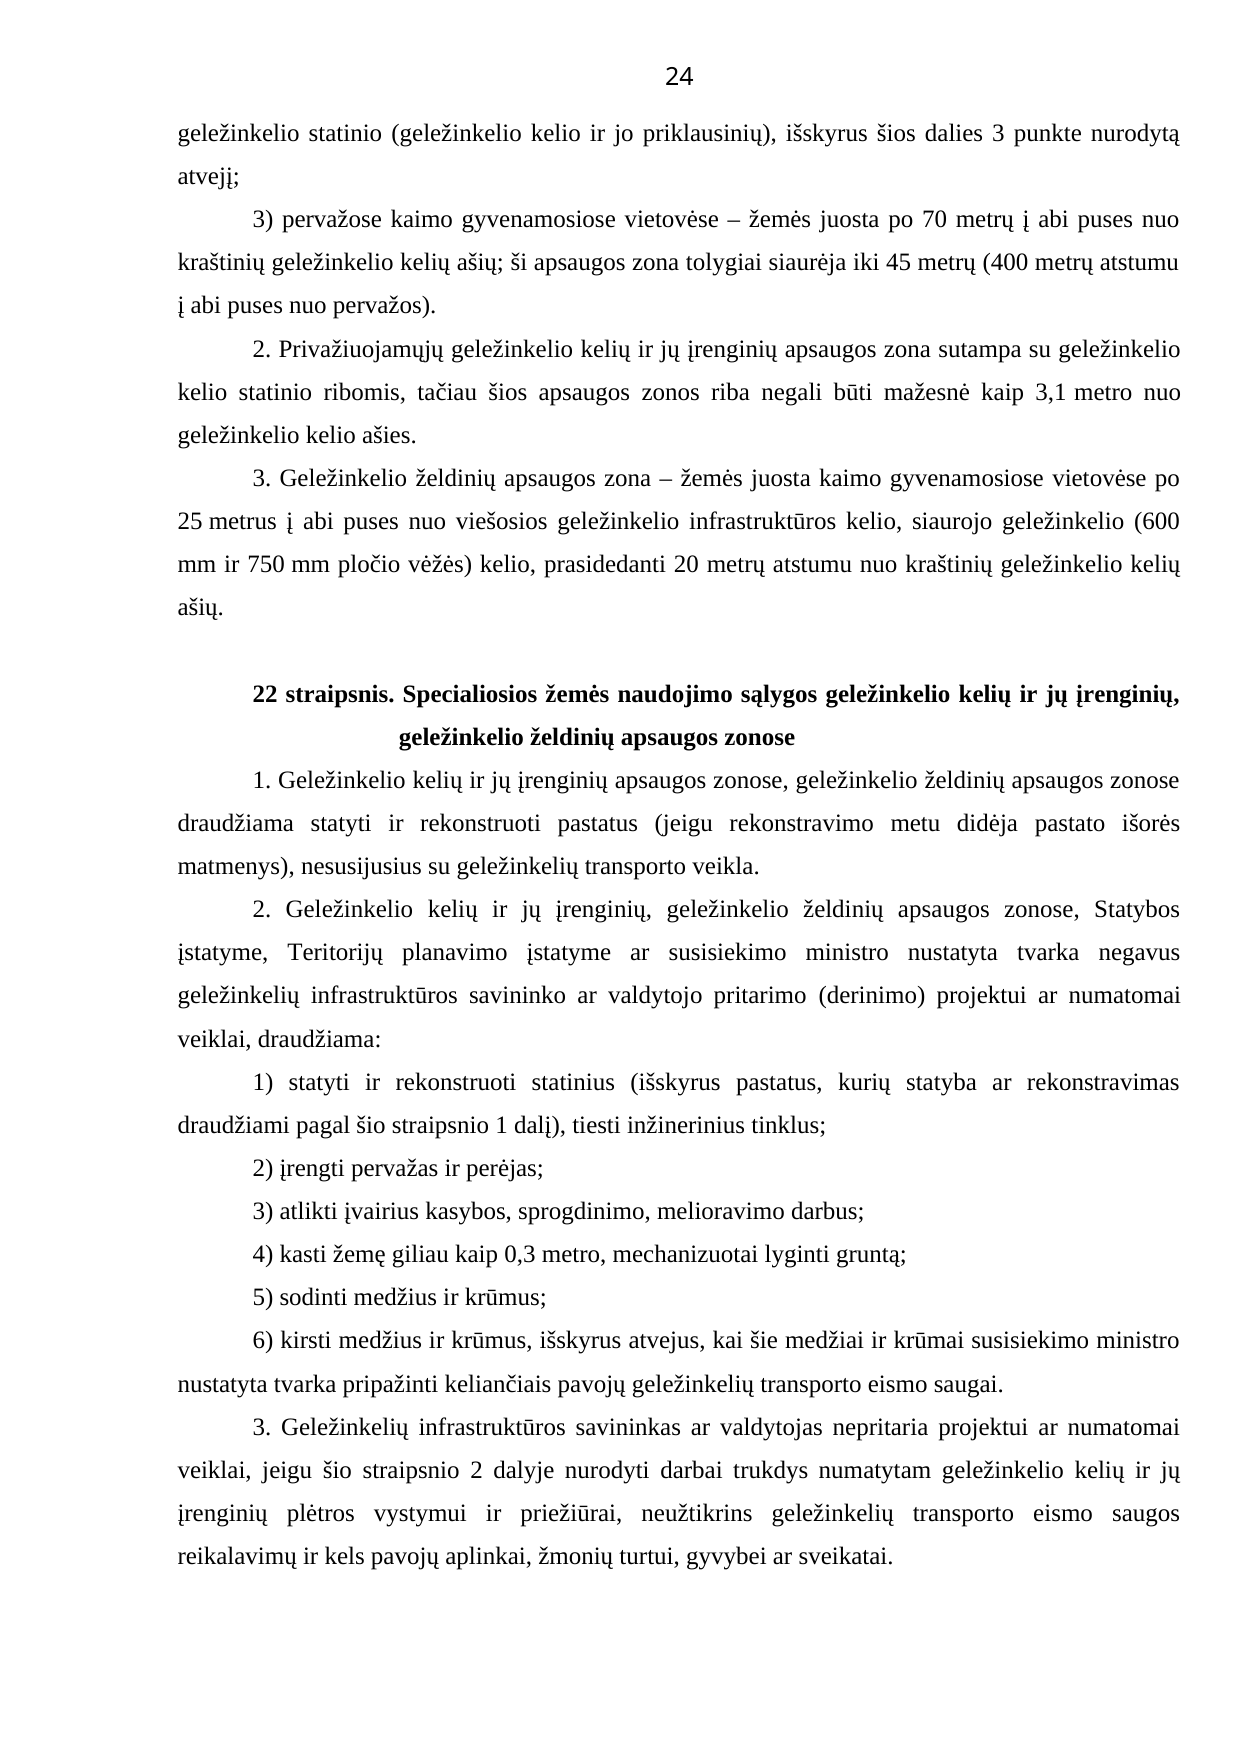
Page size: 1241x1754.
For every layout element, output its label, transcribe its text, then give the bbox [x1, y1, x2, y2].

text 4) kasti žemę giliau kaip 0,3 metro, mechanizuotai lyginti gruntą; [177, 1239, 1181, 1268]
text 3) atlikti įvairius kasybos, sprogdinimo, melioravimo darbus; [177, 1196, 1181, 1225]
text 3) pervažose kaimo gyvenamosiose vietovėse – žemės juosta po 70 metrų į abi puses nuo kraštinių geležinkelio kelių ašių; ši apsaugos zona tolygiai siaurėja iki 45 metrų (400 metrų atstumu į abi puses nuo pervažos). [177, 204, 1181, 319]
text 1) statyti ir rekonstruoti statinius (išskyrus pastatus, kurių statyba ar rekonstravimas draudžiami pagal šio straipsnio 1 dalį), tiesti inžinerinius tinklus; [177, 1067, 1181, 1139]
text 3. Geležinkelių infrastruktūros savininkas ar valdytojas nepritaria projektui ar numatomai veiklai, jeigu šio straipsnio 2 dalyje nurodyti darbai trukdys numatytam geležinkelio kelių ir jų įrenginių plėtros vystymui ir priežiūrai, neužtikrins geležinkelių transporto eismo saugos reikalavimų ir kels pavojų aplinkai, žmonių turtui, gyvybei ar sveikatai. [177, 1412, 1181, 1570]
text 6) kirsti medžius ir krūmus, išskyrus atvejus, kai šie medžiai ir krūmai susisiekimo ministro nustatyta tvarka pripažinti keliančiais pavojų geležinkelių transporto eismo saugai. [177, 1326, 1181, 1397]
text 2) įrengti pervažas ir perėjas; [177, 1153, 1181, 1182]
text 5) sodinti medžius ir krūmus; [177, 1282, 1181, 1311]
text 2. Geležinkelio kelių ir jų įrenginių, geležinkelio želdinių apsaugos zonose, Statybos įstatyme, Teritorijų planavimo įstatyme ar susisiekimo ministro nustatyta tvarka negavus geležinkelių infrastruktūros savininko ar valdytojo pritarimo (derinimo) projektui ar numatomai veiklai, draudžiama: [177, 894, 1181, 1052]
text 3. Geležinkelio želdinių apsaugos zona – žemės juosta kaimo gyvenamosiose vietovėse po 25 metrus į abi puses nuo viešosios geležinkelio infrastruktūros kelio, siaurojo geležinkelio (600 mm ir 750 mm pločio vėžės) kelio, prasidedanti 20 metrų atstumu nuo kraštinių geležinkelio kelių ašių. [177, 463, 1181, 621]
text 22 straipsnis. Specialiosios žemės naudojimo sąlygos geležinkelio kelių ir jų įrenginių, geležinkelio želdinių apsaugos zonose [252, 679, 1181, 751]
text 2. Privažiuojamųjų geležinkelio kelių ir jų įrenginių apsaugos zona sutampa su geležinkelio kelio statinio ribomis, tačiau šios apsaugos zonos riba negali būti mažesnė kaip 3,1 metro nuo geležinkelio kelio ašies. [177, 334, 1181, 449]
text 1. Geležinkelio kelių ir jų įrenginių apsaugos zonose, geležinkelio želdinių apsaugos zonose draudžiama statyti ir rekonstruoti pastatus (jeigu rekonstravimo metu didėja pastato išorės matmenys), nesusijusius su geležinkelių transporto veikla. [177, 765, 1181, 880]
text geležinkelio statinio (geležinkelio kelio ir jo priklausinių), išskyrus šios dalies 3 punkte nurodytą atvejį; [177, 118, 1181, 190]
